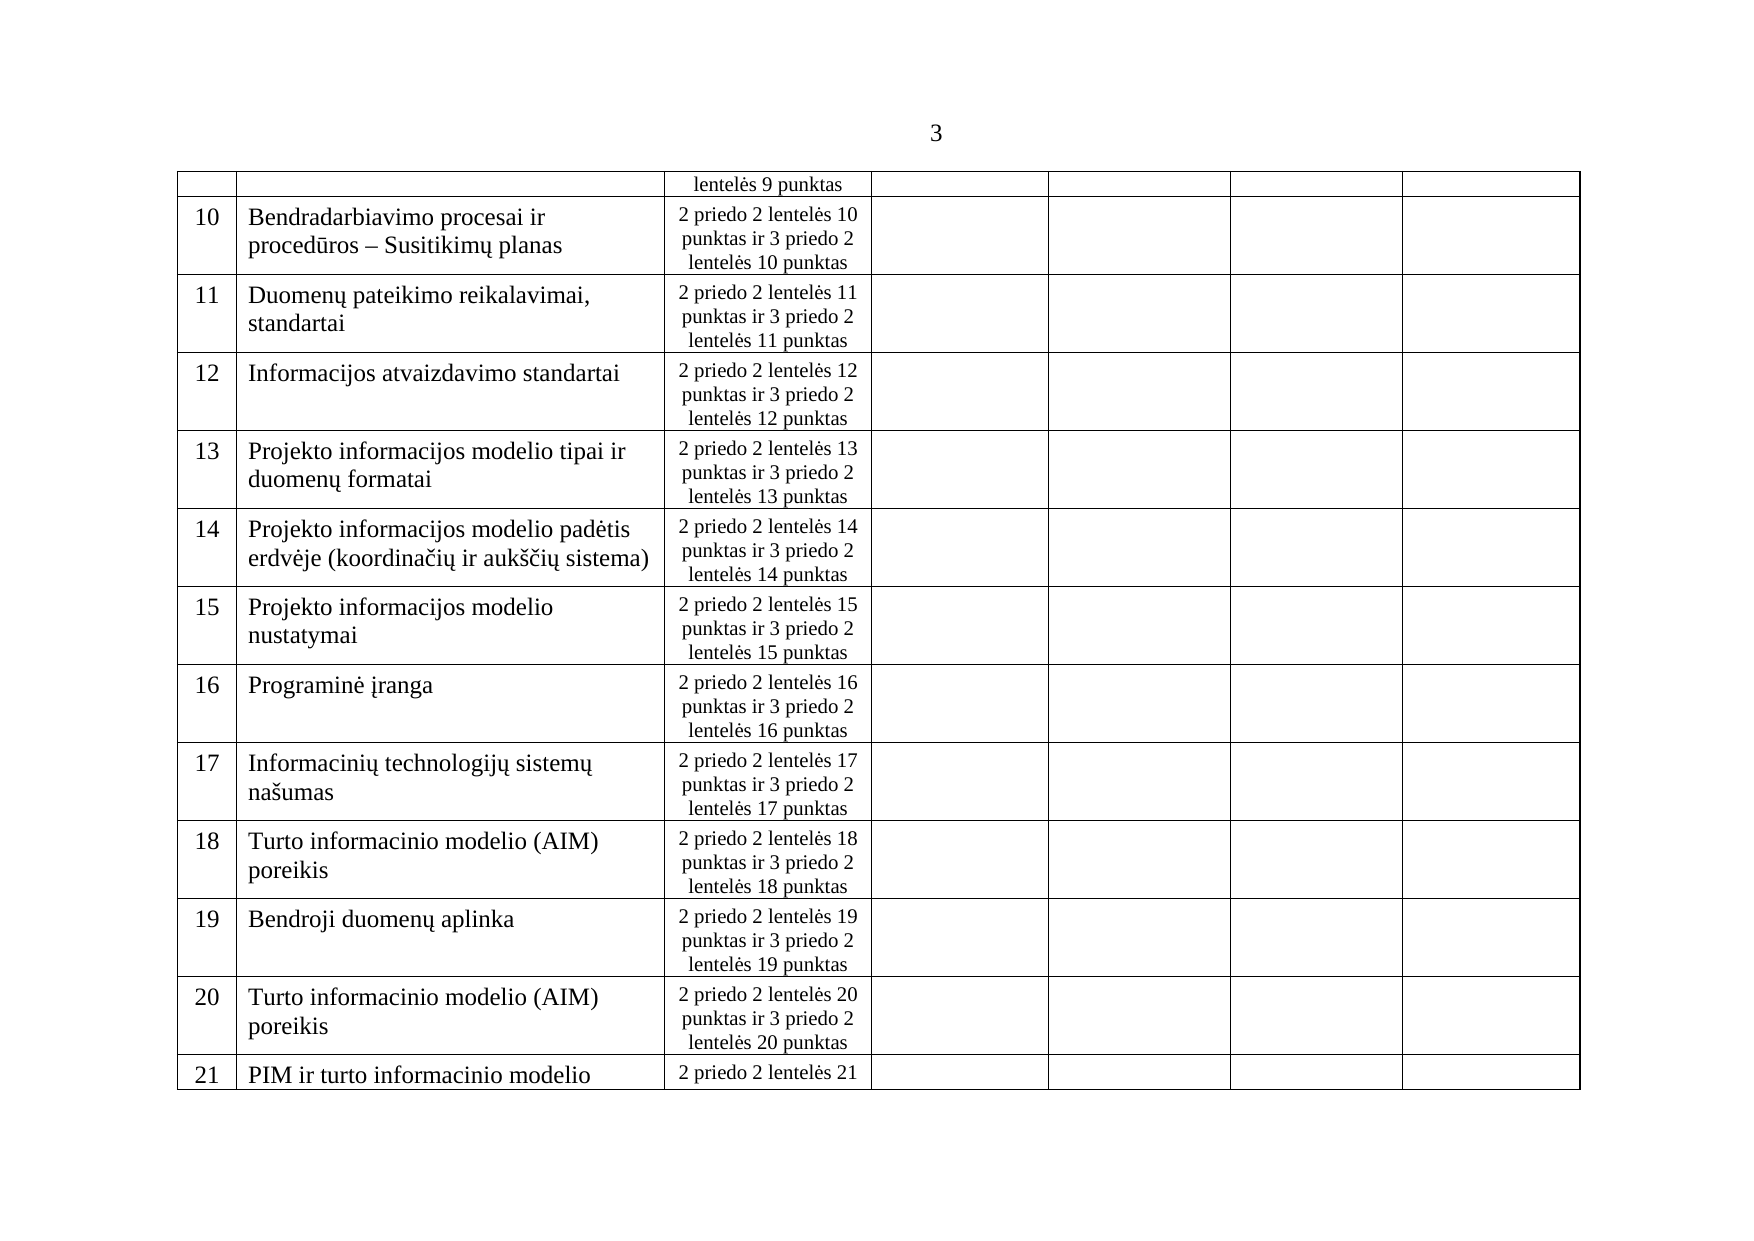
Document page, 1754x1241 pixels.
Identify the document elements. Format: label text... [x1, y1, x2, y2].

table_cell 2 priedo 2 lentelės 11 punktas ir 3 priedo 2 lentelės 11 punktas [665, 275, 871, 352]
table_cell [1049, 977, 1230, 1054]
table_cell 20 [178, 977, 236, 1054]
table_cell 2 priedo 2 lentelės 21 [665, 1055, 871, 1089]
table_cell 2 priedo 2 lentelės 13 punktas ir 3 priedo 2 lentelės 13 punktas [665, 431, 871, 508]
table_cell [1231, 665, 1402, 742]
table_cell [1049, 509, 1230, 586]
table_cell [872, 172, 1048, 196]
table_cell 11 [178, 275, 236, 352]
table_cell [1049, 275, 1230, 352]
table_cell [1049, 665, 1230, 742]
table_cell 17 [178, 743, 236, 820]
table_cell [178, 172, 236, 196]
table_cell Projekto informacijos modelio padėtis erdvėje (koordinačių ir aukščių sistema) [237, 509, 664, 586]
table_cell [1049, 587, 1230, 664]
table_cell Informacinių technologijų sistemų našumas [237, 743, 664, 820]
table_cell [1403, 275, 1579, 352]
table_cell [1049, 1055, 1230, 1089]
table_cell 2 priedo 2 lentelės 20 punktas ir 3 priedo 2 lentelės 20 punktas [665, 977, 871, 1054]
table_cell [872, 509, 1048, 586]
table_cell [1231, 821, 1402, 898]
table_cell 15 [178, 587, 236, 664]
table_cell [872, 743, 1048, 820]
table_cell [872, 977, 1048, 1054]
table_cell [237, 172, 664, 196]
table_cell [1231, 587, 1402, 664]
table_cell [872, 1055, 1048, 1089]
table_cell Duomenų pateikimo reikalavimai, standartai [237, 275, 664, 352]
table_cell [1049, 899, 1230, 976]
table_cell [1403, 821, 1579, 898]
table_cell 2 priedo 2 lentelės 18 punktas ir 3 priedo 2 lentelės 18 punktas [665, 821, 871, 898]
table_cell 10 [178, 197, 236, 274]
table_cell [872, 587, 1048, 664]
table_cell [1231, 353, 1402, 430]
table_cell 2 priedo 2 lentelės 14 punktas ir 3 priedo 2 lentelės 14 punktas [665, 509, 871, 586]
table_cell [1403, 197, 1579, 274]
table_cell [1049, 431, 1230, 508]
table_cell Programinė įranga [237, 665, 664, 742]
table_cell [872, 275, 1048, 352]
table_cell [1403, 743, 1579, 820]
table_cell [1231, 509, 1402, 586]
table_cell 13 [178, 431, 236, 508]
table_cell [1231, 197, 1402, 274]
table_cell Projekto informacijos modelio tipai ir duomenų formatai [237, 431, 664, 508]
table_cell [1231, 899, 1402, 976]
table_cell [1231, 172, 1402, 196]
table_cell [872, 665, 1048, 742]
table_cell [1403, 587, 1579, 664]
table_cell Turto informacinio modelio (AIM) poreikis [237, 821, 664, 898]
table_cell [1049, 197, 1230, 274]
table_cell [1403, 977, 1579, 1054]
table_cell [1231, 275, 1402, 352]
table_cell 18 [178, 821, 236, 898]
table_cell 16 [178, 665, 236, 742]
table_cell [1049, 172, 1230, 196]
table_cell [1049, 353, 1230, 430]
table_cell lentelės 9 punktas [665, 172, 871, 196]
table_cell [1231, 977, 1402, 1054]
table_cell 2 priedo 2 lentelės 16 punktas ir 3 priedo 2 lentelės 16 punktas [665, 665, 871, 742]
table_cell [1403, 353, 1579, 430]
table_cell [1403, 509, 1579, 586]
table_cell 19 [178, 899, 236, 976]
table_cell [1231, 431, 1402, 508]
table_cell Projekto informacijos modelio nustatymai [237, 587, 664, 664]
table_cell [872, 821, 1048, 898]
table_cell [872, 899, 1048, 976]
table_cell [1403, 431, 1579, 508]
table_cell PIM ir turto informacinio modelio [237, 1055, 664, 1089]
table_cell 21 [178, 1055, 236, 1089]
table_cell Informacijos atvaizdavimo standartai [237, 353, 664, 430]
table_cell [1049, 821, 1230, 898]
table_cell [872, 197, 1048, 274]
table_cell [872, 353, 1048, 430]
table_cell 12 [178, 353, 236, 430]
table_cell 2 priedo 2 lentelės 19 punktas ir 3 priedo 2 lentelės 19 punktas [665, 899, 871, 976]
table_cell [1403, 1055, 1579, 1089]
table_cell Bendroji duomenų aplinka [237, 899, 664, 976]
table_cell [1403, 665, 1579, 742]
table_cell [1231, 743, 1402, 820]
table_cell 2 priedo 2 lentelės 17 punktas ir 3 priedo 2 lentelės 17 punktas [665, 743, 871, 820]
table_cell [1403, 172, 1579, 196]
table_cell [1231, 1055, 1402, 1089]
table_cell Turto informacinio modelio (AIM) poreikis [237, 977, 664, 1054]
table_cell [1403, 899, 1579, 976]
table_cell 2 priedo 2 lentelės 15 punktas ir 3 priedo 2 lentelės 15 punktas [665, 587, 871, 664]
table_cell [1049, 743, 1230, 820]
table_cell 14 [178, 509, 236, 586]
table_cell 2 priedo 2 lentelės 12 punktas ir 3 priedo 2 lentelės 12 punktas [665, 353, 871, 430]
table_cell Bendradarbiavimo procesai ir procedūros – Susitikimų planas [237, 197, 664, 274]
table_cell 2 priedo 2 lentelės 10 punktas ir 3 priedo 2 lentelės 10 punktas [665, 197, 871, 274]
table_cell [872, 431, 1048, 508]
